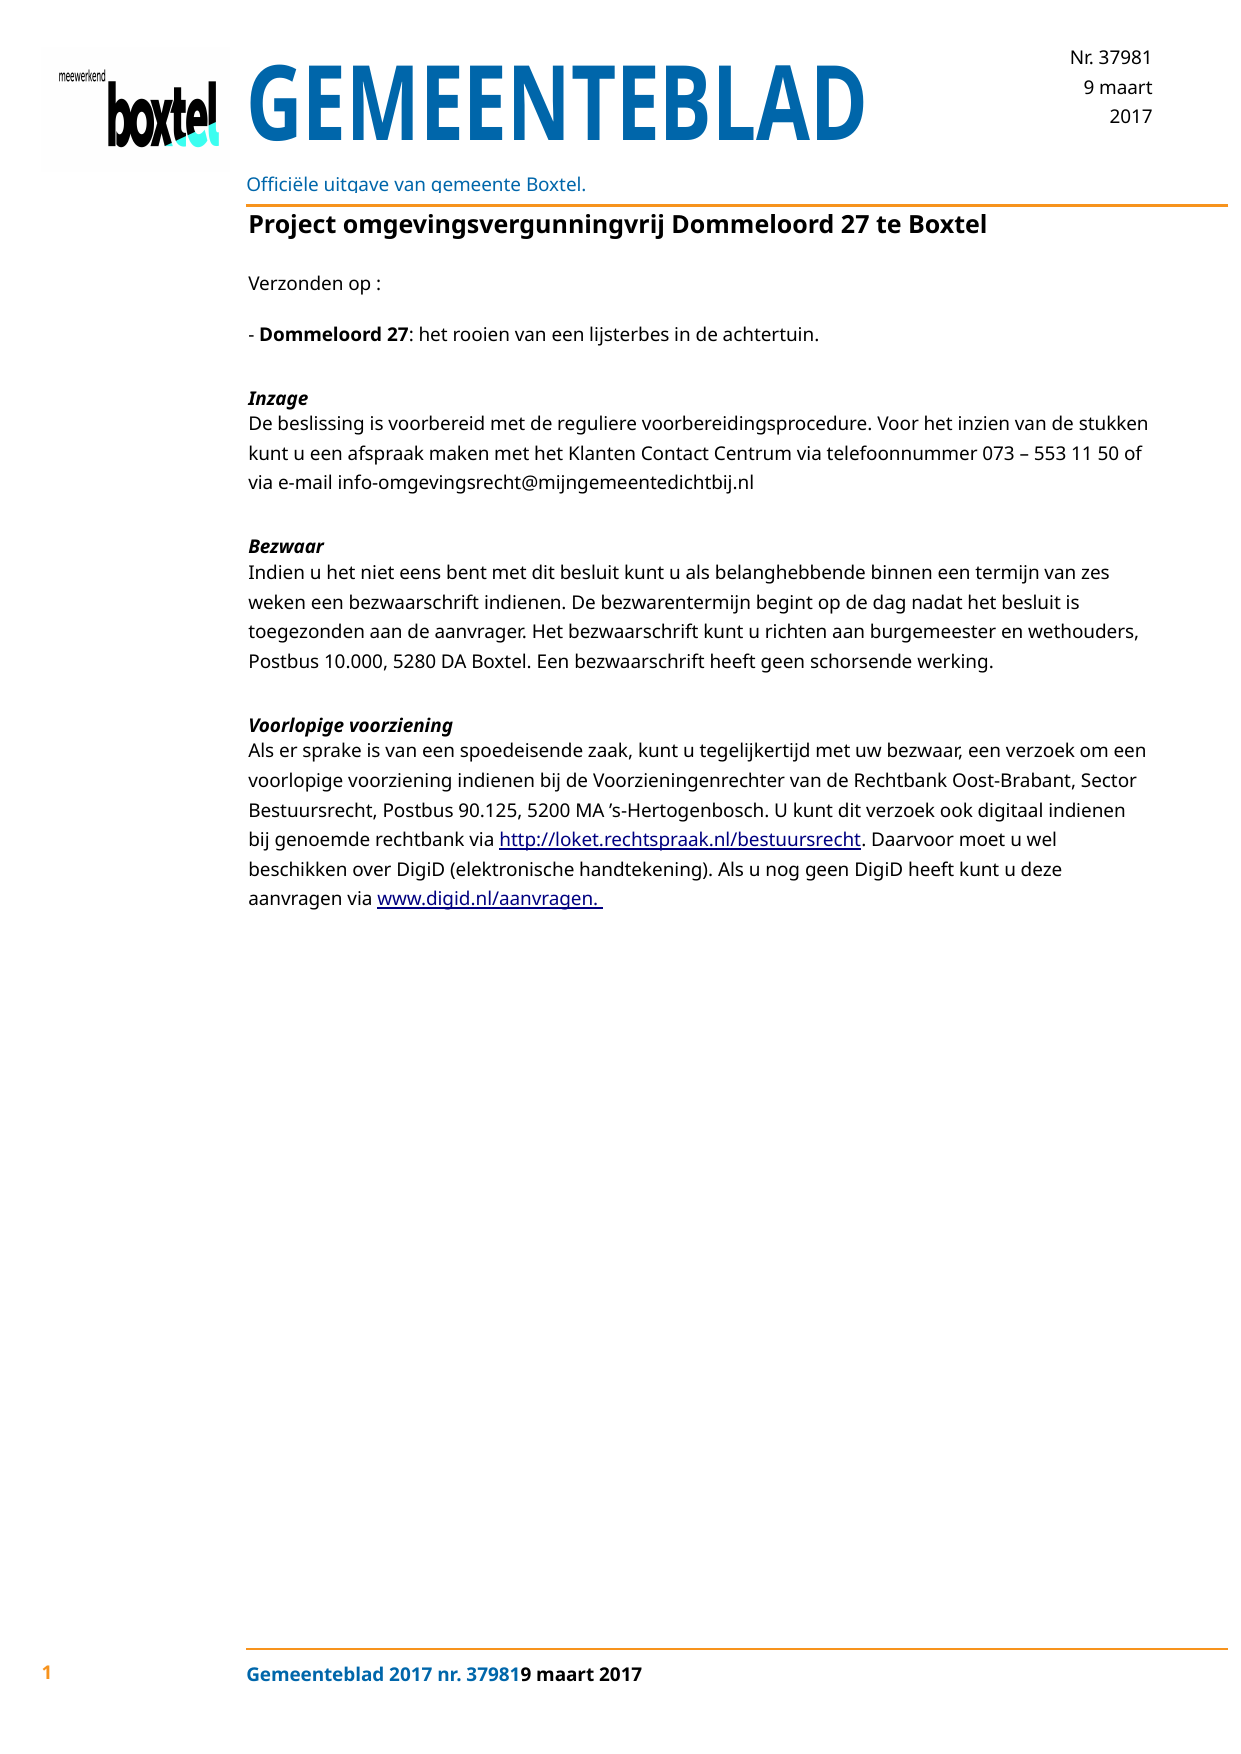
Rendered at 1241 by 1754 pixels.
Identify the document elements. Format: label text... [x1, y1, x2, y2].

text Verzonden op : [248, 270, 1152, 296]
text - Dommeloord 27: het rooien van een lijsterbes in de achtertuin. [248, 321, 1152, 346]
text Als er sprake is van een spoedeisende zaak, kunt u tegelijkertijd met uw bezwaar, een verzoek om een voorlopige voorziening indienen bij de Voorzieningenrechter van de Rechtbank Oost-Brabant, Sector Bestuursrecht, Postbus 90.125, 5200 MA ’s-Hertogenbosch. U kunt dit verzoek ook digitaal indienen bij genoemde rechtbank via http://loket.rechtspraak.nl/bestuursrecht. Daarvoor moet u wel beschikken over DigiD (elektronische handtekening). Als u nog geen DigiD heeft kunt u deze aanvragen via www.digid.nl/aanvragen. [248, 738, 1152, 911]
text Indien u het niet eens bent met dit besluit kunt u als belanghebbende binnen een termijn van zes weken een bezwaarschrift indienen. De bezwarentermijn begint op de dag nadat het besluit is toegezonden aan de aanvrager. Het bezwaarschrift kunt u richten aan burgemeester en wethouders, Postbus 10.000, 5280 DA Boxtel. Een bezwaarschrift heeft geen schorsende werking. [248, 559, 1152, 674]
picture [41, 47, 231, 172]
text Project omgevingsvergunningvrij Dommeloord 27 te Boxtel [248, 207, 1152, 241]
text Voorlopige voorziening [248, 712, 1152, 738]
text Inzage [248, 385, 1152, 410]
text De beslissing is voorbereid met de reguliere voorbereidingsprocedure. Voor het inzien van de stukken kunt u een afspraak maken met het Klanten Contact Centrum via telefoonnummer 073 – 553 11 50 of via e-mail info-omgevingsrecht@mijngemeentedichtbij.nl [248, 410, 1152, 495]
text Bezwaar [248, 533, 1152, 559]
